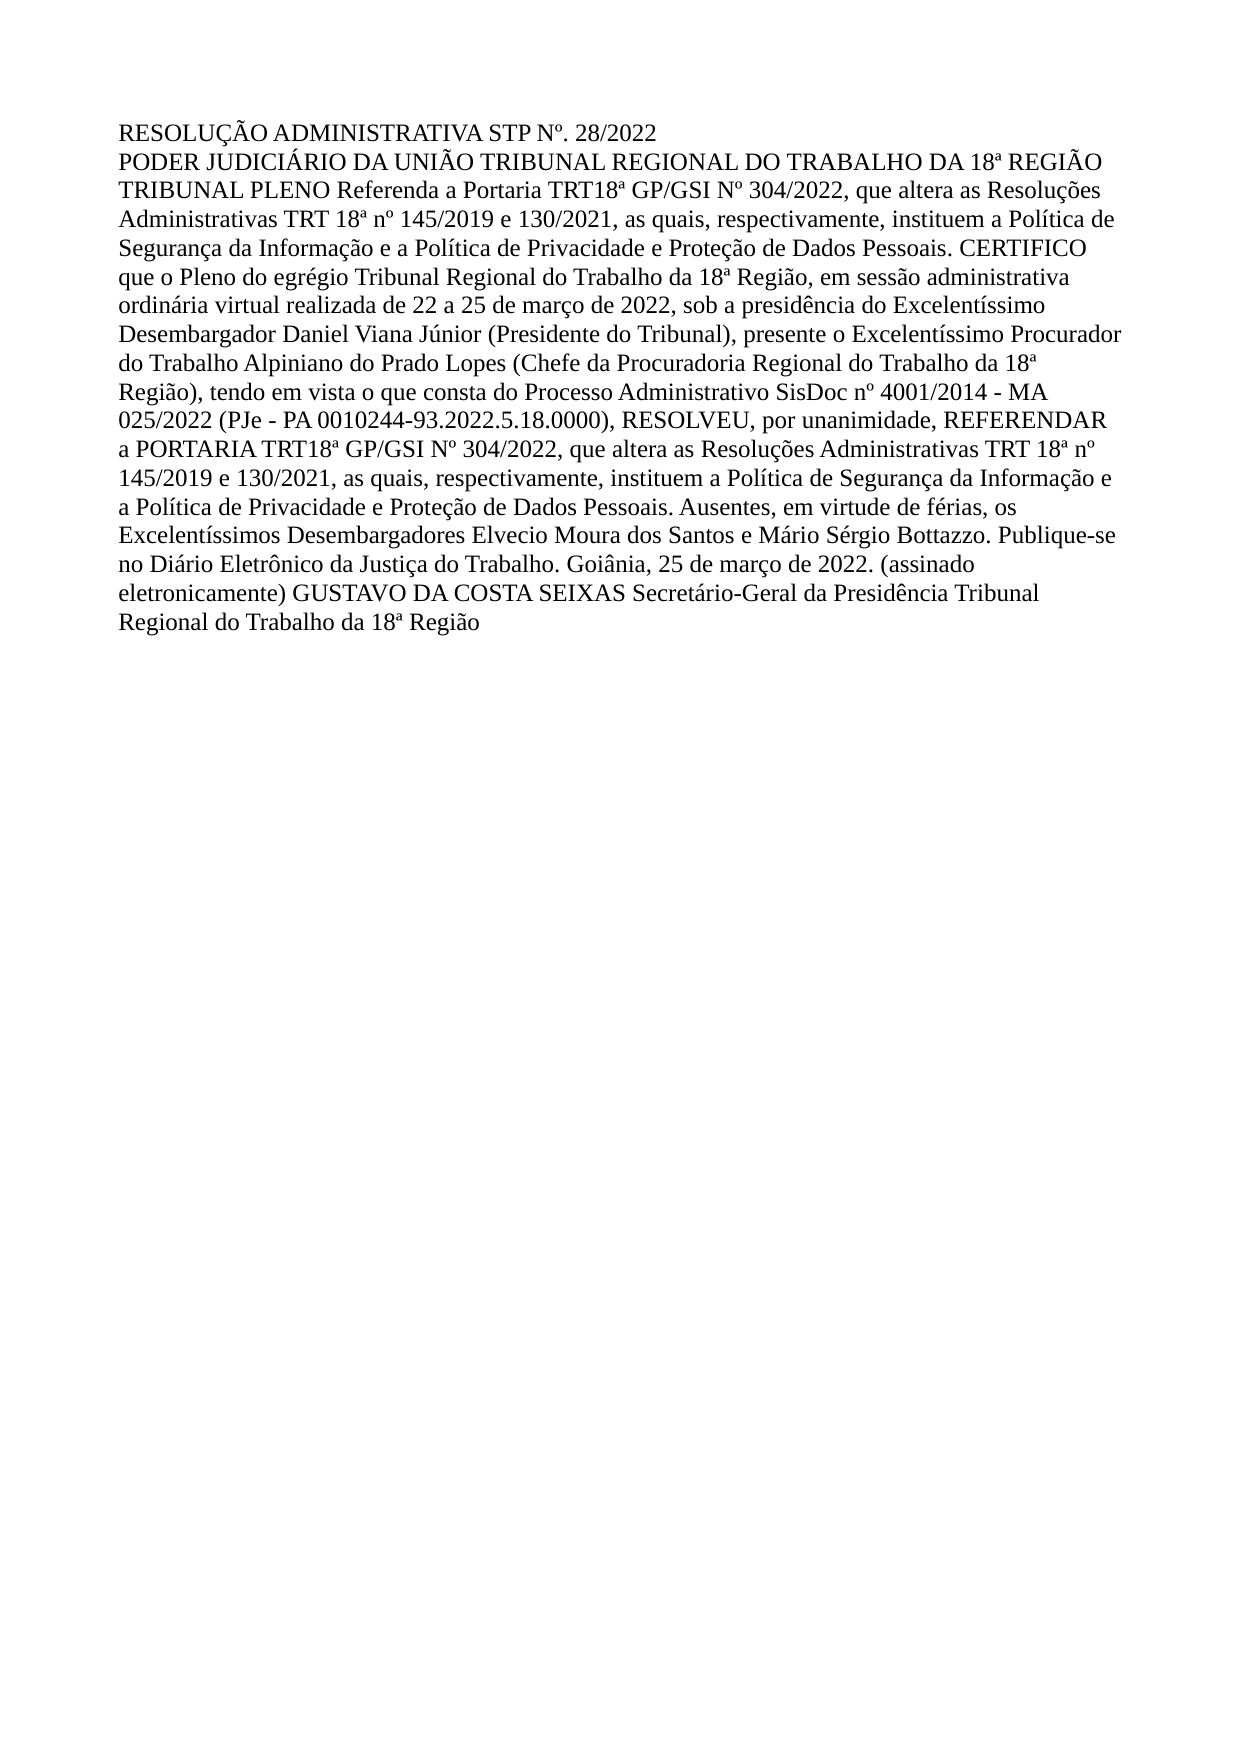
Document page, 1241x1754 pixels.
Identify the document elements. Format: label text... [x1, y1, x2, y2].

text RESOLUÇÃO ADMINISTRATIVA STP Nº. 28/2022 [118, 118, 1122, 147]
text PODER JUDICIÁRIO DA UNIÃO TRIBUNAL REGIONAL DO TRABALHO DA 18ª REGIÃO TRIBUNAL PLENO Referenda a Portaria TRT18ª GP/GSI Nº 304/2022, que altera as Resoluções Administrativas TRT 18ª nº 145/2019 e 130/2021, as quais, respectivamente, instituem a Política de Segurança da Informação e a Política de Privacidade e Proteção de Dados Pessoais. CERTIFICO que o Pleno do egrégio Tribunal Regional do Trabalho da 18ª Região, em sessão administrativa ordinária virtual realizada de 22 a 25 de março de 2022, sob a presidência do Excelentíssimo Desembargador Daniel Viana Júnior (Presidente do Tribunal), presente o Excelentíssimo Procurador do Trabalho Alpiniano do Prado Lopes (Chefe da Procuradoria Regional do Trabalho da 18ª Região), tendo em vista o que consta do Processo Administrativo SisDoc nº 4001/2014 - MA 025/2022 (PJe - PA 0010244-93.2022.5.18.0000), RESOLVEU, por unanimidade, REFERENDAR a PORTARIA TRT18ª GP/GSI Nº 304/2022, que altera as Resoluções Administrativas TRT 18ª nº 145/2019 e 130/2021, as quais, respectivamente, instituem a Política de Segurança da Informação e a Política de Privacidade e Proteção de Dados Pessoais. Ausentes, em virtude de férias, os Excelentíssimos Desembargadores Elvecio Moura dos Santos e Mário Sérgio Bottazzo. Publique-se no Diário Eletrônico da Justiça do Trabalho. Goiânia, 25 de março de 2022. (assinado eletronicamente) GUSTAVO DA COSTA SEIXAS Secretário-Geral da Presidência Tribunal Regional do Trabalho da 18ª Região [118, 147, 1122, 636]
